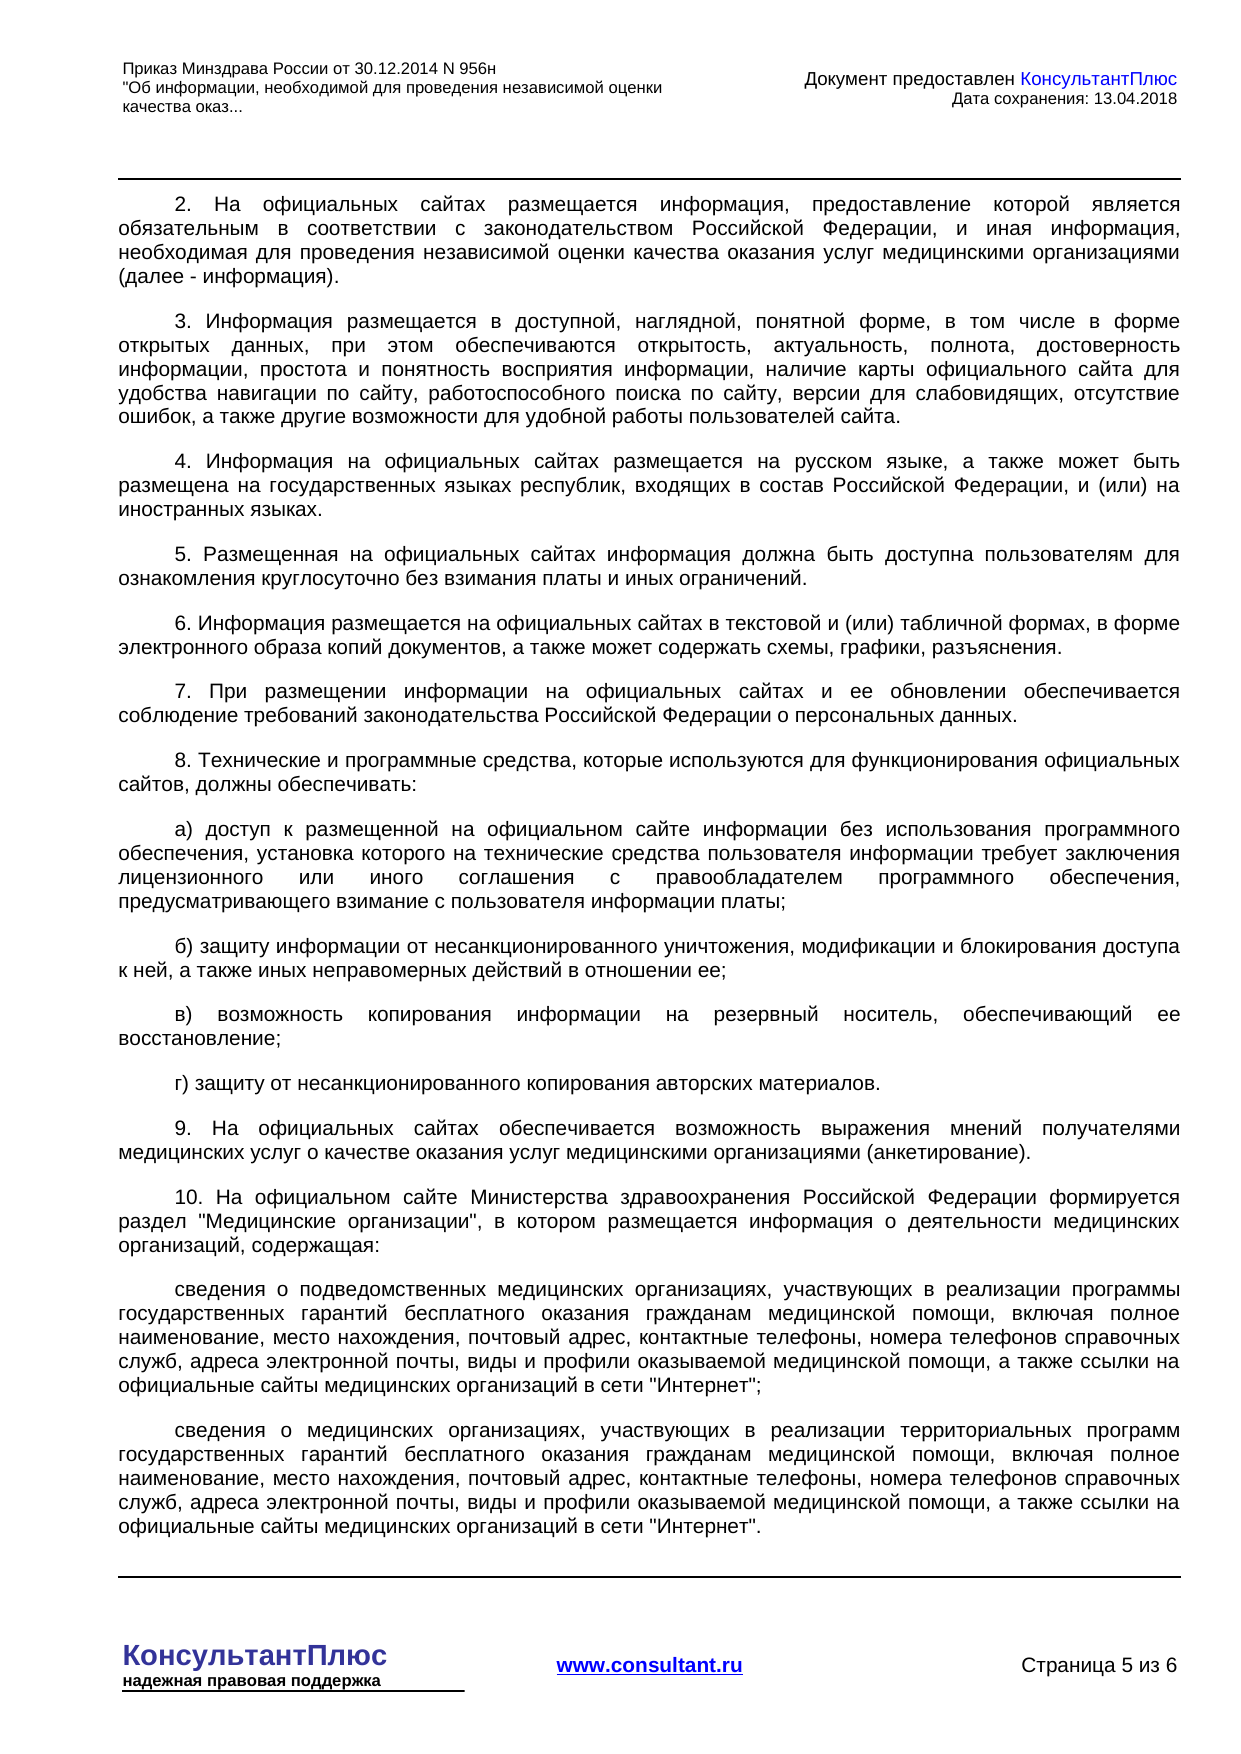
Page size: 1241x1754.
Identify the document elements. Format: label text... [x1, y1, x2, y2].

text 7. При размещении информации на официальных сайтах и ее обновлении обеспечивается соблюдение требований законодательства Российской Федерации о персональных данных. [118, 679, 1181, 727]
text 4. Информация на официальных сайтах размещается на русском языке, а также может быть размещена на государственных языках республик, входящих в состав Российской Федерации, и (или) на иностранных языках. [118, 449, 1181, 521]
text 8. Технические и программные средства, которые используются для функционирования официальных сайтов, должны обеспечивать: [118, 748, 1181, 796]
text 5. Размещенная на официальных сайтах информация должна быть доступна пользователям для ознакомления круглосуточно без взимания платы и иных ограничений. [118, 542, 1181, 590]
text сведения о медицинских организациях, участвующих в реализации территориальных программ государственных гарантий бесплатного оказания гражданам медицинской помощи, включая полное наименование, место нахождения, почтовый адрес, контактные телефоны, номера телефонов справочных служб, адреса электронной почты, виды и профили оказываемой медицинской помощи, а также ссылки на официальные сайты медицинских организаций в сети "Интернет". [118, 1418, 1181, 1538]
text 2. На официальных сайтах размещается информация, предоставление которой является обязательным в соответствии с законодательством Российской Федерации, и иная информация, необходимая для проведения независимой оценки качества оказания услуг медицинскими организациями (далее - информация). [118, 192, 1181, 288]
text б) защиту информации от несанкционированного уничтожения, модификации и блокирования доступа к ней, а также иных неправомерных действий в отношении ее; [118, 933, 1181, 981]
text 3. Информация размещается в доступной, наглядной, понятной форме, в том числе в форме открытых данных, при этом обеспечиваются открытость, актуальность, полнота, достоверность информации, простота и понятность восприятия информации, наличие карты официального сайта для удобства навигации по сайту, работоспособного поиска по сайту, версии для слабовидящих, отсутствие ошибок, а также другие возможности для удобной работы пользователей сайта. [118, 308, 1181, 428]
text 10. На официальном сайте Министерства здравоохранения Российской Федерации формируется раздел "Медицинские организации", в котором размещается информация о деятельности медицинских организаций, содержащая: [118, 1184, 1181, 1256]
text в) возможность копирования информации на резервный носитель, обеспечивающий ее восстановление; [118, 1002, 1181, 1050]
text а) доступ к размещенной на официальном сайте информации без использования программного обеспечения, установка которого на технические средства пользователя информации требует заключения лицензионного или иного соглашения с правообладателем программного обеспечения, предусматривающего взимание с пользователя информации платы; [118, 817, 1181, 913]
text 9. На официальных сайтах обеспечивается возможность выражения мнений получателями медицинских услуг о качестве оказания услуг медицинскими организациями (анкетирование). [118, 1116, 1181, 1164]
text г) защиту от несанкционированного копирования авторских материалов. [118, 1071, 1181, 1095]
text сведения о подведомственных медицинских организациях, участвующих в реализации программы государственных гарантий бесплатного оказания гражданам медицинской помощи, включая полное наименование, место нахождения, почтовый адрес, контактные телефоны, номера телефонов справочных служб, адреса электронной почты, виды и профили оказываемой медицинской помощи, а также ссылки на официальные сайты медицинских организаций в сети "Интернет"; [118, 1277, 1181, 1397]
text 6. Информация размещается на официальных сайтах в текстовой и (или) табличной формах, в форме электронного образа копий документов, а также может содержать схемы, графики, разъяснения. [118, 611, 1181, 658]
